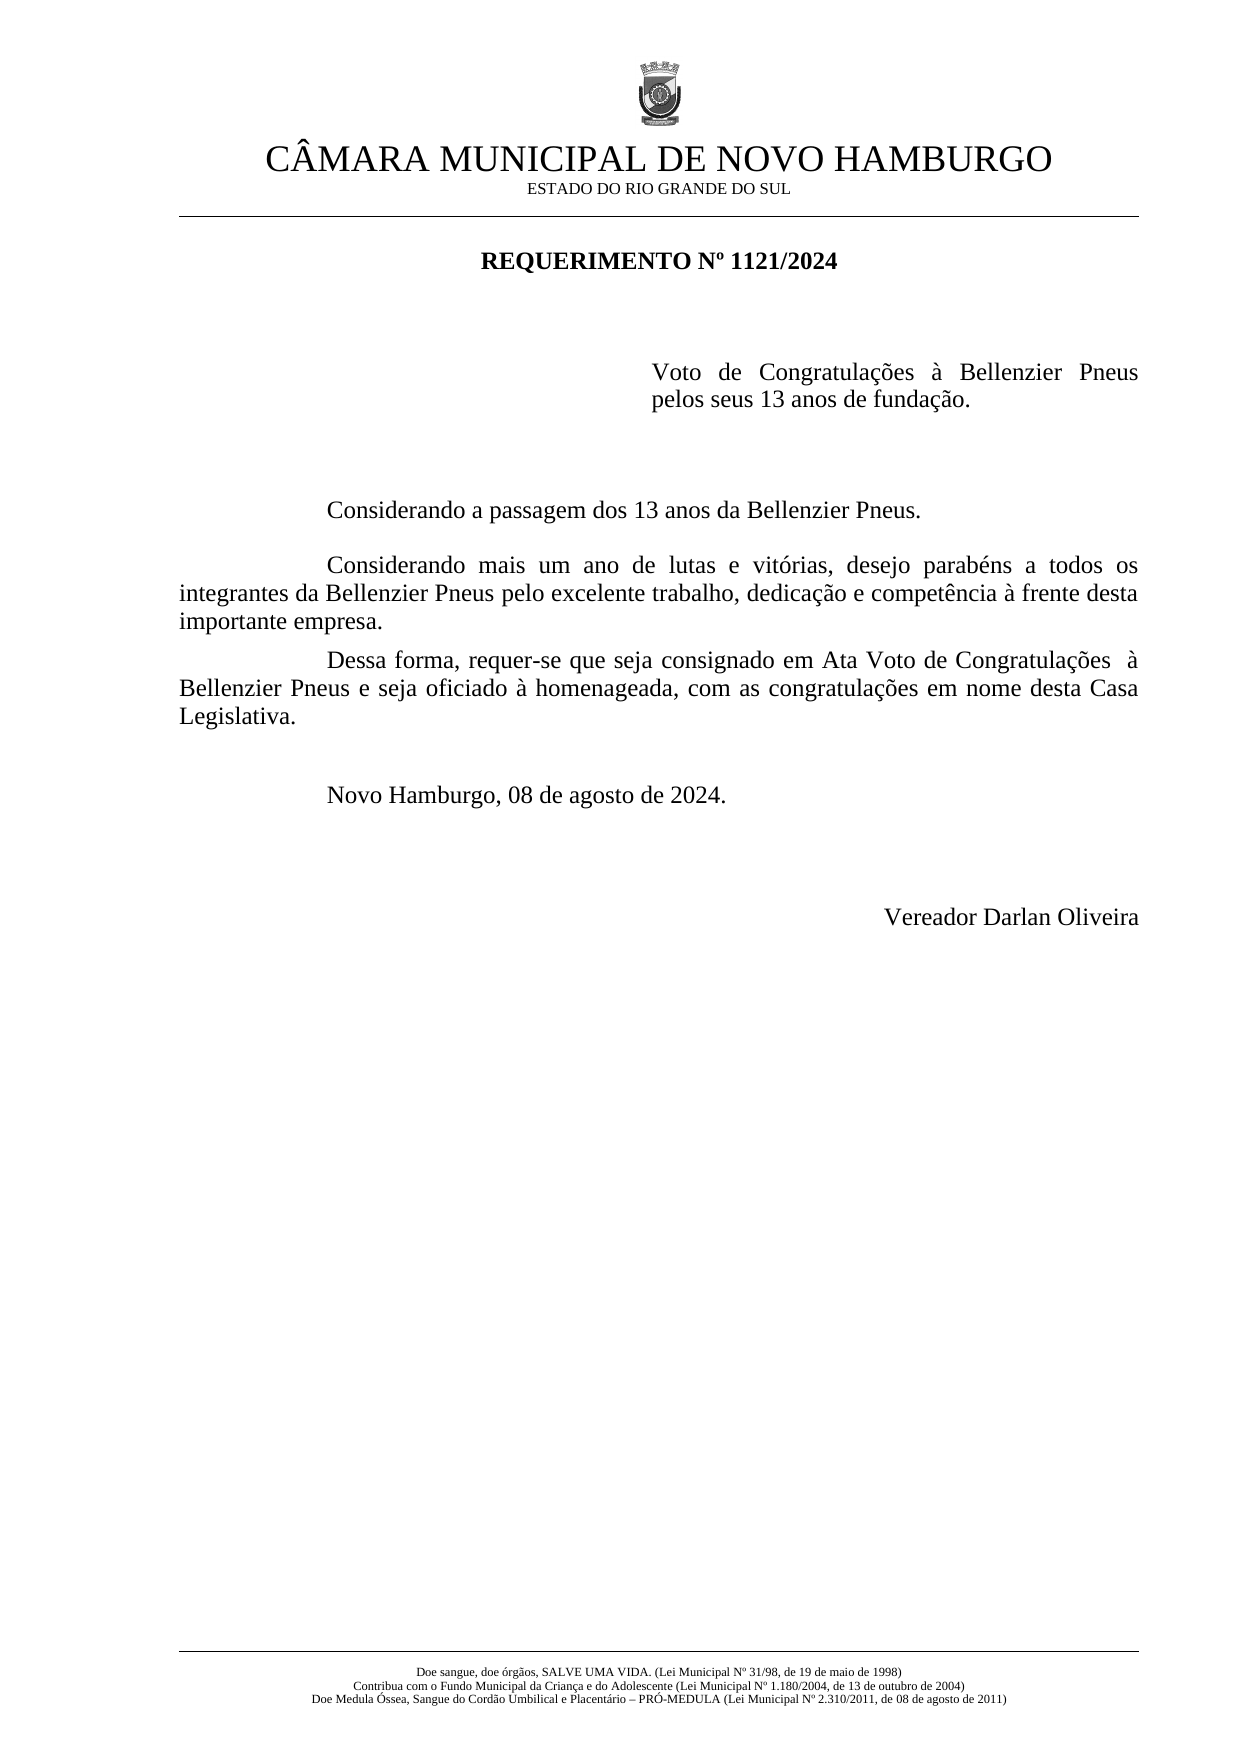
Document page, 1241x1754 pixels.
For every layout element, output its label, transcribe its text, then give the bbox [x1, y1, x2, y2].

text REQUERIMENTO Nº 1121/2024 [179, 247, 1139, 274]
text Considerando mais um ano de lutas e vitórias, desejo parabéns a todos os integrantes da Bellenzier Pneus pelo excelente trabalho, dedicação e competência à frente desta importante empresa. [179, 552, 1139, 635]
text Novo Hamburgo, 08 de agosto de 2024. [179, 781, 1139, 808]
text Dessa forma, requer-se que seja consignado em Ata Voto de Congratulações à Bellenzier Pneus e seja oficiado à homenageada, com as congratulações em nome desta Casa Legislativa. [179, 646, 1139, 729]
text Voto de Congratulações à Bellenzier Pneus pelos seus 13 anos de fundação. [651, 358, 1139, 413]
text Vereador Darlan Oliveira [179, 903, 1139, 931]
text Considerando a passagem dos 13 anos da Bellenzier Pneus. [179, 496, 1139, 524]
